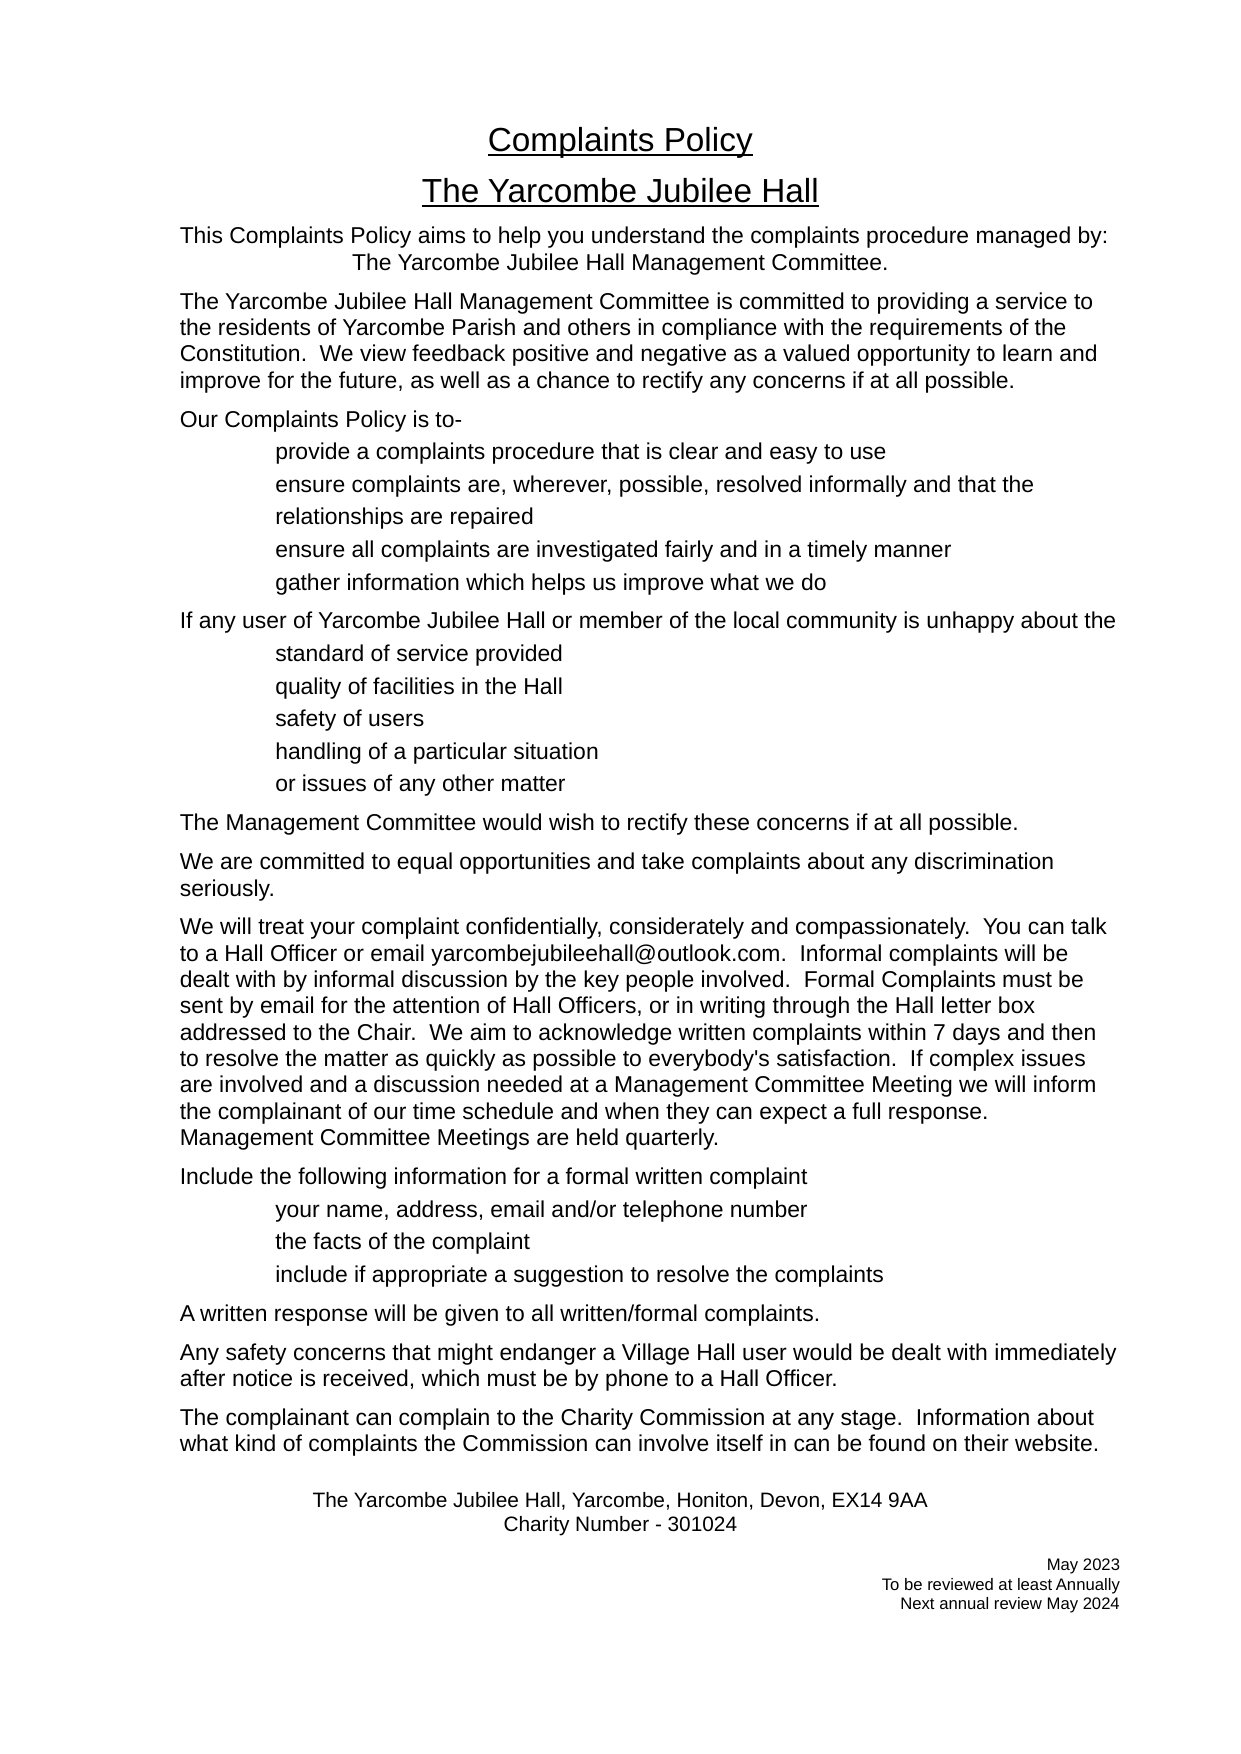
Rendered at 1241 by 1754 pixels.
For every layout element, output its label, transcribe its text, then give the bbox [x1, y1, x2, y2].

text Next annual review May 2024 [121, 1593, 1120, 1613]
text safety of users [179, 705, 1120, 732]
text To be reviewed at least Annually [121, 1574, 1120, 1593]
text provide a complaints procedure that is clear and easy to use [179, 438, 1120, 464]
text Include the following information for a formal written complaint [179, 1163, 1120, 1189]
text The Yarcombe Jubilee Hall [121, 171, 1120, 210]
text The Yarcombe Jubilee Hall Management Committee is committed to providing a service to the residents of Yarcombe Parish and others in compliance with the requirements of the Constitution. We view feedback positive and negative as a valued opportunity to learn and improve for the future, as well as a chance to rectify any concerns if at all possible. [179, 288, 1120, 393]
text your name, address, email and/or telephone number [179, 1196, 1120, 1222]
text relationships are repaired [179, 503, 1120, 530]
text ensure all complaints are investigated fairly and in a timely manner [179, 536, 1120, 562]
text The Yarcombe Jubilee Hall Management Committee. [121, 249, 1120, 275]
text We are committed to equal opportunities and take complaints about any discrimination seriously. [179, 848, 1120, 901]
text Our Complaints Policy is to- [179, 406, 1120, 432]
text or issues of any other matter [179, 770, 1120, 797]
text Complaints Policy [121, 121, 1120, 159]
text The Management Committee would wish to rectify these concerns if at all possible. [179, 809, 1120, 836]
text handling of a particular situation [179, 738, 1120, 764]
text May 2023 [121, 1555, 1120, 1574]
text standard of service provided [179, 640, 1120, 666]
text the facts of the complaint [179, 1228, 1120, 1254]
text Charity Number - 301024 [121, 1512, 1120, 1536]
text ensure complaints are, wherever, possible, resolved informally and that the [179, 471, 1120, 497]
text gather information which helps us improve what we do [179, 568, 1120, 595]
text This Complaints Policy aims to help you understand the complaints procedure managed by: [179, 222, 1120, 249]
text If any user of Yarcombe Jubilee Hall or member of the local community is unhappy about the [179, 607, 1120, 634]
text The complainant can complain to the Charity Commission at any stage. Information about what kind of complaints the Commission can involve itself in can be found on their website. [179, 1404, 1120, 1456]
text We will treat your complaint confidentially, considerately and compassionately. You can talk to a Hall Officer or email yarcombejubileehall@outlook.com. Informal complaints will be dealt with by informal discussion by the key people involved. Formal Complaints must be sent by email for the attention of Hall Officers, or in writing through the Hall letter box addressed to the Chair. We aim to acknowledge written complaints within 7 days and then to resolve the matter as quickly as possible to everybody's satisfaction. If complex issues are involved and a discussion needed at a Management Committee Meeting we will inform the complainant of our time schedule and when they can expect a full response. Management Committee Meetings are held quarterly. [179, 913, 1120, 1151]
text quality of facilities in the Hall [179, 673, 1120, 699]
text include if appropriate a suggestion to resolve the complaints [179, 1261, 1120, 1287]
text The Yarcombe Jubilee Hall, Yarcombe, Honiton, Devon, EX14 9AA [121, 1488, 1120, 1512]
text A written response will be given to all written/formal complaints. [179, 1300, 1120, 1326]
text Any safety concerns that might endanger a Village Hall user would be dealt with immediately after notice is received, which must be by phone to a Hall Officer. [179, 1338, 1120, 1391]
